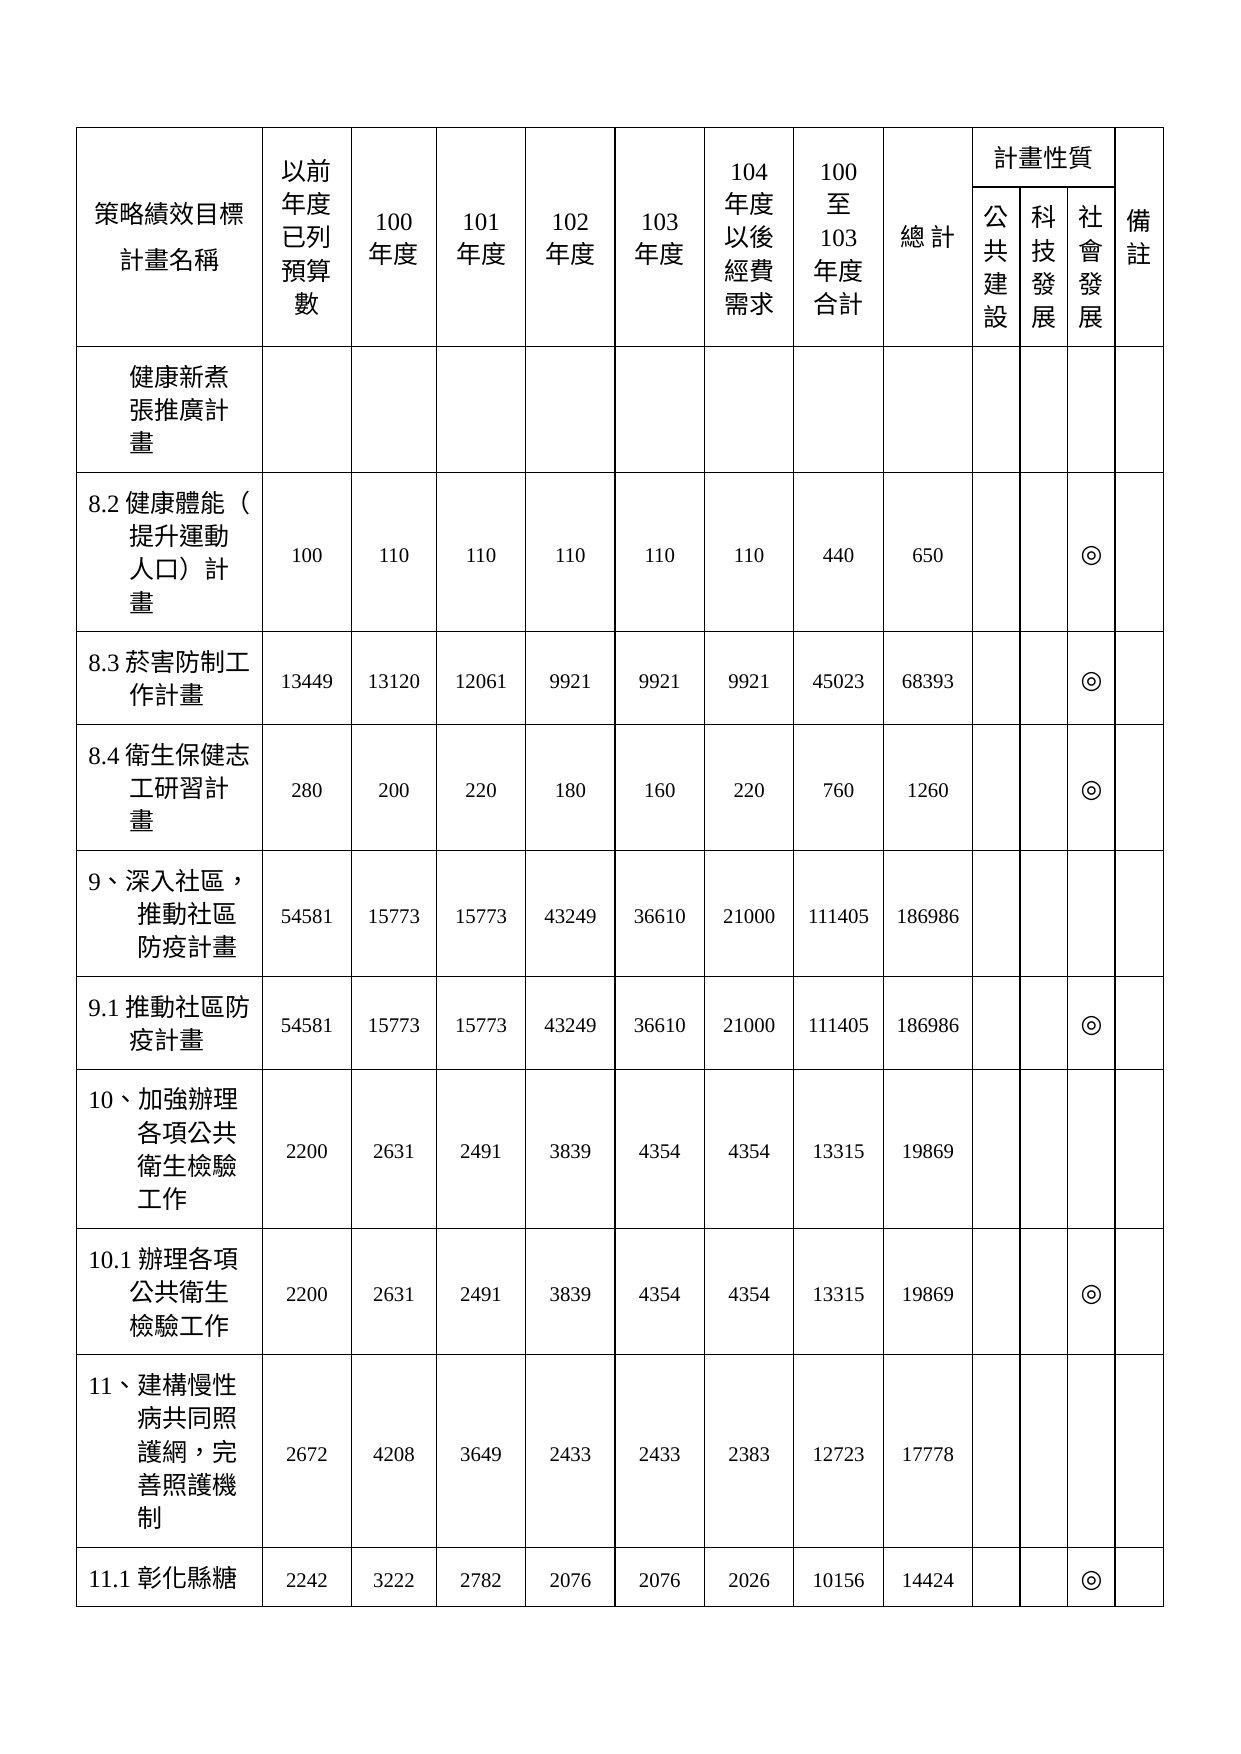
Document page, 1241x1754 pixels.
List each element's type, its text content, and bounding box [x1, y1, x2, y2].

table_cell [352, 347, 436, 472]
table_cell 19869 [884, 1229, 972, 1354]
table_cell 4354 [705, 1229, 793, 1354]
table_cell 160 [616, 725, 704, 850]
table_header 100至103年度合計 [794, 128, 883, 346]
table_cell ◎ [1068, 725, 1114, 850]
table_cell 15773 [437, 851, 525, 976]
table_cell 2491 [437, 1070, 525, 1228]
table_cell [1116, 1548, 1163, 1606]
table_header 104年度以後經費需求 [705, 128, 793, 346]
table_cell [1021, 1355, 1067, 1547]
table_cell 68393 [884, 632, 972, 724]
table_cell 186986 [884, 977, 972, 1069]
table_cell [1116, 977, 1163, 1069]
table_cell [884, 347, 972, 472]
table_cell 4208 [352, 1355, 436, 1547]
table_cell 2631 [352, 1070, 436, 1228]
table_header 102年度 [526, 128, 614, 346]
table_cell [1021, 725, 1067, 850]
table_cell 440 [794, 473, 883, 631]
table_cell 15773 [352, 851, 436, 976]
table_cell 2672 [263, 1355, 351, 1547]
table_cell 社會發展 [1068, 188, 1114, 346]
table_header 100年度 [352, 128, 436, 346]
table_cell 8.4 衛生保健志工研習計畫 [77, 725, 262, 850]
table_cell [526, 347, 614, 472]
table_header 策略績效目標 計畫名稱 [77, 128, 262, 346]
table_cell 建構慢性病共同照護網，完善照護機制 [77, 1355, 262, 1547]
table_cell ◎ [1068, 473, 1114, 631]
table_cell 54581 [263, 851, 351, 976]
table_cell [1021, 632, 1067, 724]
table_cell 2491 [437, 1229, 525, 1354]
table_cell 15773 [437, 977, 525, 1069]
table_cell 10156 [794, 1548, 883, 1606]
table_cell [973, 851, 1019, 976]
table_cell 100 [263, 473, 351, 631]
table_cell 43249 [526, 977, 614, 1069]
table_cell 2383 [705, 1355, 793, 1547]
table_cell [1116, 632, 1163, 724]
table_cell 9921 [526, 632, 614, 724]
table_cell [1116, 347, 1163, 472]
table_cell 21000 [705, 851, 793, 976]
table_cell [1068, 1355, 1114, 1547]
table_cell [1116, 1355, 1163, 1547]
table_cell [1116, 851, 1163, 976]
table_cell 110 [616, 473, 704, 631]
table_cell 200 [352, 725, 436, 850]
table_cell [1068, 1070, 1114, 1228]
table_cell [1021, 851, 1067, 976]
table_header 以前年度已列預算數 [263, 128, 351, 346]
table_header 備註 [1116, 128, 1163, 346]
table_cell 111405 [794, 977, 883, 1069]
table_cell 180 [526, 725, 614, 850]
table_cell [973, 1229, 1019, 1354]
table_cell [1116, 1070, 1163, 1228]
table_cell 3222 [352, 1548, 436, 1606]
table_cell [1021, 347, 1067, 472]
table_cell 科技發展 [1021, 188, 1067, 346]
table_cell [1068, 347, 1114, 472]
table_cell 36610 [616, 977, 704, 1069]
table_cell [794, 347, 883, 472]
table_cell [1068, 851, 1114, 976]
table_cell 280 [263, 725, 351, 850]
table_cell 13449 [263, 632, 351, 724]
table_cell 110 [437, 473, 525, 631]
table_cell [973, 1070, 1019, 1228]
table_cell 2631 [352, 1229, 436, 1354]
table_cell 11.1 彰化縣糖 [77, 1548, 262, 1606]
table_cell 110 [352, 473, 436, 631]
table_cell 12723 [794, 1355, 883, 1547]
table_cell 21000 [705, 977, 793, 1069]
table_cell [973, 473, 1019, 631]
table_cell 9921 [616, 632, 704, 724]
table_cell 2433 [526, 1355, 614, 1547]
table_cell [1021, 977, 1067, 1069]
table_cell ◎ [1068, 632, 1114, 724]
table_cell 公共建設 [973, 188, 1019, 346]
table_cell 3649 [437, 1355, 525, 1547]
table_cell 54581 [263, 977, 351, 1069]
table_cell 深入社區，推動社區防疫計畫 [77, 851, 262, 976]
table_cell ◎ [1068, 1229, 1114, 1354]
table_cell [263, 347, 351, 472]
table_cell ◎ [1068, 1548, 1114, 1606]
table_cell 10.1 辦理各項公共衛生檢驗工作 [77, 1229, 262, 1354]
table_cell 1260 [884, 725, 972, 850]
table_cell 220 [437, 725, 525, 850]
table_cell 8.2 健康體能（提升運動人口）計畫 [77, 473, 262, 631]
table_cell [973, 1355, 1019, 1547]
table_cell 43249 [526, 851, 614, 976]
table_cell 186986 [884, 851, 972, 976]
table_cell 9.1 推動社區防疫計畫 [77, 977, 262, 1069]
table_cell [705, 347, 793, 472]
table_cell 15773 [352, 977, 436, 1069]
table_cell 4354 [705, 1070, 793, 1228]
table_cell 110 [526, 473, 614, 631]
table_cell 4354 [616, 1229, 704, 1354]
table_cell [1021, 1070, 1067, 1228]
table_cell 2242 [263, 1548, 351, 1606]
table_cell 13120 [352, 632, 436, 724]
table_cell 45023 [794, 632, 883, 724]
table_cell [973, 1548, 1019, 1606]
table_cell 3839 [526, 1070, 614, 1228]
table_cell 3839 [526, 1229, 614, 1354]
table_cell 220 [705, 725, 793, 850]
table_cell [437, 347, 525, 472]
table_cell [616, 347, 704, 472]
table_cell [1116, 725, 1163, 850]
table_cell 13315 [794, 1229, 883, 1354]
table_cell [1021, 473, 1067, 631]
table_cell 2782 [437, 1548, 525, 1606]
table_cell 760 [794, 725, 883, 850]
table_cell 12061 [437, 632, 525, 724]
table_cell 4354 [616, 1070, 704, 1228]
table_cell 111405 [794, 851, 883, 976]
table_cell 2200 [263, 1229, 351, 1354]
table_cell [973, 347, 1019, 472]
table_cell [1021, 1548, 1067, 1606]
table_header 計畫性質 [973, 128, 1114, 186]
table_cell 17778 [884, 1355, 972, 1547]
table_cell 13315 [794, 1070, 883, 1228]
table_cell 110 [705, 473, 793, 631]
table_cell 9921 [705, 632, 793, 724]
table_header 103年度 [616, 128, 704, 346]
table_cell 650 [884, 473, 972, 631]
table_cell [1116, 1229, 1163, 1354]
table_cell 加強辦理各項公共衛生檢驗工作 [77, 1070, 262, 1228]
table_cell 36610 [616, 851, 704, 976]
table_cell 2076 [616, 1548, 704, 1606]
table_cell [1116, 473, 1163, 631]
table_header 101年度 [437, 128, 525, 346]
table_cell [973, 632, 1019, 724]
table_cell 2200 [263, 1070, 351, 1228]
table_cell 2433 [616, 1355, 704, 1547]
table_cell 14424 [884, 1548, 972, 1606]
table_header 總 計 [884, 128, 972, 346]
table_cell 健康新煮張推廣計畫 [77, 347, 262, 472]
table_cell ◎ [1068, 977, 1114, 1069]
table_cell 19869 [884, 1070, 972, 1228]
table_cell [973, 977, 1019, 1069]
table_cell [1021, 1229, 1067, 1354]
table_cell 2026 [705, 1548, 793, 1606]
table_cell 2076 [526, 1548, 614, 1606]
table_cell [973, 725, 1019, 850]
table_cell 8.3 菸害防制工作計畫 [77, 632, 262, 724]
